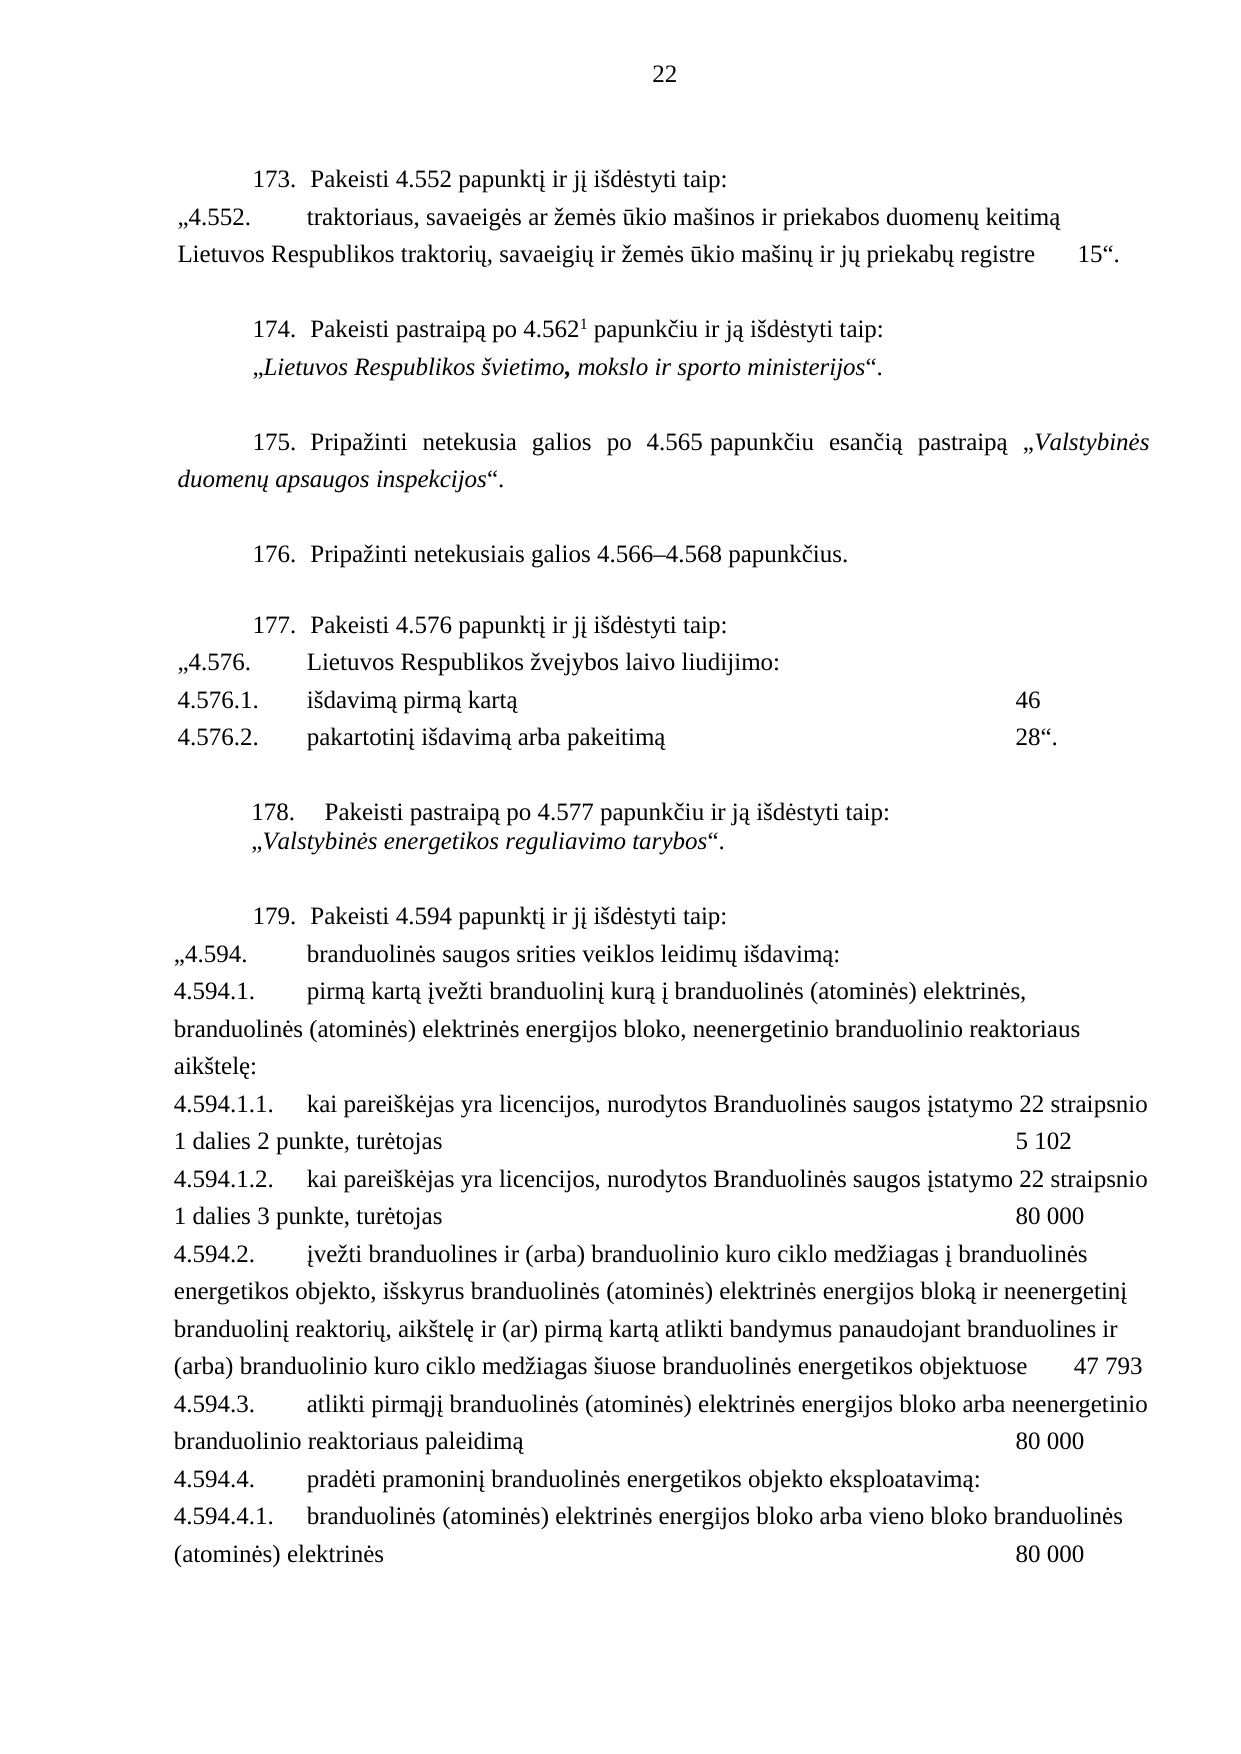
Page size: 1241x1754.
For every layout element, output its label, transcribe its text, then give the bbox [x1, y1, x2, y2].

text 178. Pakeisti pastraipą po 4.577 papunkčiu ir ją išdėstyti taip: [251, 789, 1152, 826]
text 174. Pakeisti pastraipą po 4.5621 papunkčiu ir ją išdėstyti taip: [177, 306, 1152, 343]
text „4.576. Lietuvos Respublikos žvejybos laivo liudijimo: [177, 639, 1152, 676]
text „Valstybinės energetikos reguliavimo tarybos“. [251, 826, 1152, 855]
text 4.594.1.1. kai pareiškėjas yra licencijos, nurodytos Branduolinės saugos įstatymo 22 straipsnio 1 dalies 2 punkte, turėtojas 5 102 [174, 1080, 1152, 1155]
text 4.576.2. pakartotinį išdavimą arba pakeitimą 28“. [177, 714, 1152, 751]
text 4.594.2. įvežti branduolines ir (arba) branduolinio kuro ciklo medžiagas į branduolinės energetikos objekto, išskyrus branduolinės (atominės) elektrinės energijos bloką ir neenergetinį branduolinį reaktorių, aikštelę ir (ar) pirmą kartą atlikti bandymus panaudojant branduolines ir (arba) branduolinio kuro ciklo medžiagas šiuose branduolinės energetikos objektuose 47 793 [174, 1230, 1152, 1380]
text 179. Pakeisti 4.594 papunktį ir jį išdėstyti taip: [177, 892, 1152, 930]
text 4.594.1.2. kai pareiškėjas yra licencijos, nurodytos Branduolinės saugos įstatymo 22 straipsnio 1 dalies 3 punkte, turėtojas 80 000 [174, 1155, 1152, 1230]
text 4.594.4.1. branduolinės (atominės) elektrinės energijos bloko arba vieno bloko branduolinės (atominės) elektrinės 80 000 [174, 1492, 1152, 1567]
text „4.552. traktoriaus, savaeigės ar žemės ūkio mašinos ir priekabos duomenų keitimą Lietuvos Respublikos traktorių, savaeigių ir žemės ūkio mašinų ir jų priekabų registre 15“. [177, 193, 1152, 268]
text 177. Pakeisti 4.576 papunktį ir jį išdėstyti taip: [177, 601, 1152, 639]
text 4.594.1. pirmą kartą įvežti branduolinį kurą į branduolinės (atominės) elektrinės, branduolinės (atominės) elektrinės energijos bloko, neenergetinio branduolinio reaktoriaus aikštelę: [174, 967, 1152, 1080]
text 4.576.1. išdavimą pirmą kartą 46 [177, 676, 1152, 714]
text „Lietuvos Respublikos švietimo, mokslo ir sporto ministerijos“. [177, 343, 1152, 381]
text „4.594. branduolinės saugos srities veiklos leidimų išdavimą: [174, 930, 1152, 967]
text 175. Pripažinti netekusia galios po 4.565 papunkčiu esančią pastraipą „Valstybinės duomenų apsaugos inspekcijos“. [177, 418, 1152, 493]
text 173. Pakeisti 4.552 papunktį ir jį išdėstyti taip: [177, 156, 1152, 193]
text 4.594.3. atlikti pirmąjį branduolinės (atominės) elektrinės energijos bloko arba neenergetinio branduolinio reaktoriaus paleidimą 80 000 [174, 1380, 1152, 1455]
text 176. Pripažinti netekusiais galios 4.566–4.568 papunkčius. [177, 531, 1152, 568]
text 4.594.4. pradėti pramoninį branduolinės energetikos objekto eksploatavimą: [174, 1455, 1152, 1492]
